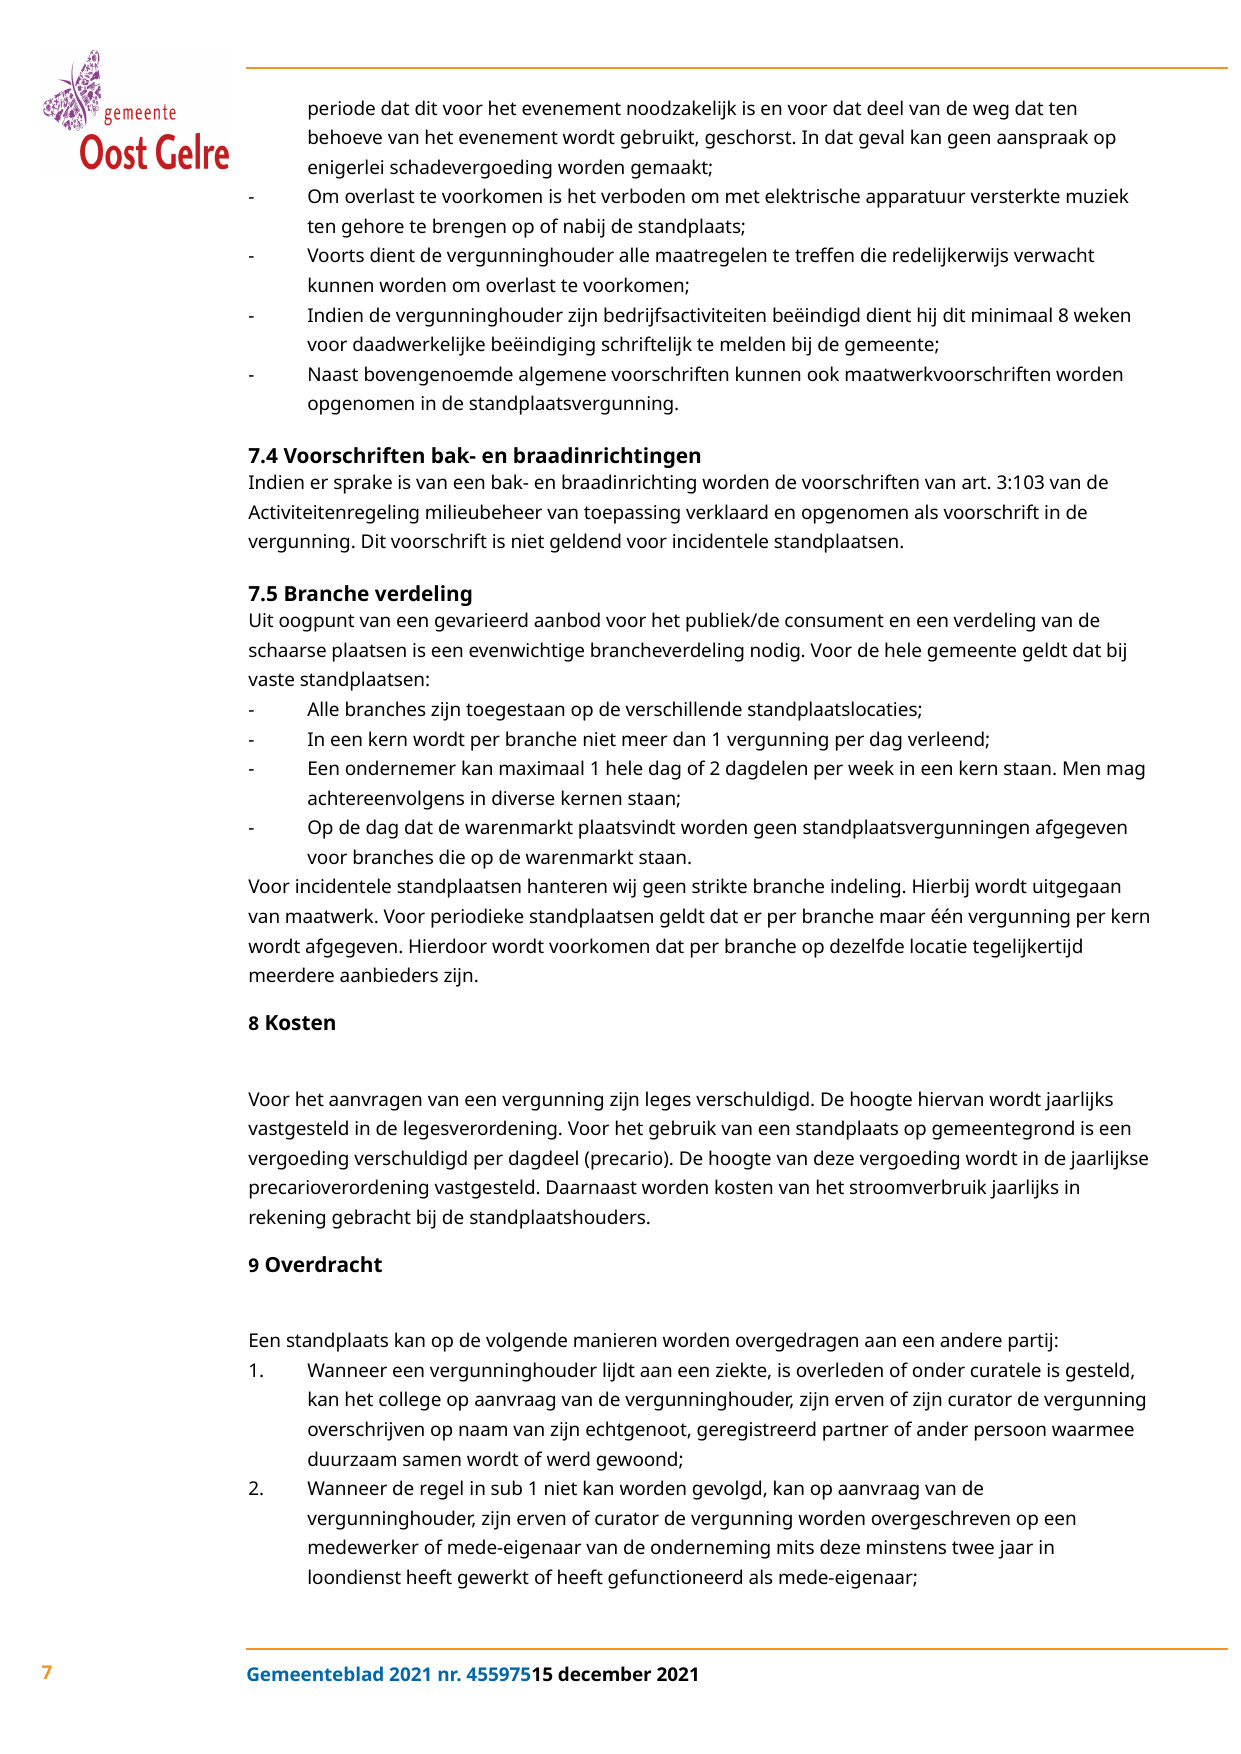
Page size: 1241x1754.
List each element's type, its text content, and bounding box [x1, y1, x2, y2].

list Om overlast te voorkomen is het verboden om met elektrische apparatuur versterkte muziek ten gehore te brengen op of nabij de standplaats; [248, 183, 1152, 239]
text Een standplaats kan op de volgende manieren worden overgedragen aan een andere partij: [248, 1327, 1152, 1353]
list Wanneer de regel in sub 1 niet kan worden gevolgd, kan op aanvraag van de vergunninghouder, zijn erven of curator de vergunning worden overgeschreven op een medewerker of mede-eigenaar van de onderneming mits deze minstens twee jaar in loondienst heeft gewerkt of heeft gefunctioneerd als mede-eigenaar; [248, 1475, 1152, 1590]
list periode dat dit voor het evenement noodzakelijk is en voor dat deel van de weg dat ten behoeve van het evenement wordt gebruikt, geschorst. In dat geval kan geen aanspraak op enigerlei schadevergoeding worden gemaakt; [248, 95, 1152, 180]
list Een ondernemer kan maximaal 1 hele dag of 2 dagdelen per week in een kern staan. Men mag achtereenvolgens in diverse kernen staan; [248, 755, 1152, 811]
text Indien er sprake is van een bak- en braadinrichting worden de voorschriften van art. 3:103 van de Activiteitenregeling milieubeheer van toepassing verklaard en opgenomen als voorschrift in de vergunning. Dit voorschrift is niet geldend voor incidentele standplaatsen. [248, 469, 1152, 554]
list Naast bovengenoemde algemene voorschriften kunnen ook maatwerkvoorschriften worden opgenomen in de standplaatsvergunning. [248, 361, 1152, 416]
picture [41, 47, 231, 172]
text 7.5 Branche verdeling [248, 579, 1152, 607]
list Alle branches zijn toegestaan op de verschillende standplaatslocaties; [248, 696, 1152, 722]
list Wanneer een vergunninghouder lijdt aan een ziekte, is overleden of onder curatele is gesteld, kan het college op aanvraag van de vergunninghouder, zijn erven of zijn curator de vergunning overschrijven op naam van zijn echtgenoot, geregistreerd partner of ander persoon waarmee duurzaam samen wordt of werd gewoond; [248, 1357, 1152, 1472]
text Uit oogpunt van een gevarieerd aanbod voor het publiek/de consument en een verdeling van de schaarse plaatsen is een evenwichtige brancheverdeling nodig. Voor de hele gemeente geldt dat bij vaste standplaatsen: [248, 607, 1152, 692]
list Indien de vergunninghouder zijn bedrijfsactiviteiten beëindigd dient hij dit minimaal 8 weken voor daadwerkelijke beëindiging schriftelijk te melden bij de gemeente; [248, 302, 1152, 357]
text 8 Kosten [248, 1008, 1152, 1037]
text Voor het aanvragen van een vergunning zijn leges verschuldigd. De hoogte hiervan wordt jaarlijks vastgesteld in de legesverordening. Voor het gebruik van een standplaats op gemeentegrond is een vergoeding verschuldigd per dagdeel (precario). De hoogte van deze vergoeding wordt in de jaarlijkse precarioverordening vastgesteld. Daarnaast worden kosten van het stroomverbruik jaarlijks in rekening gebracht bij de standplaatshouders. [248, 1086, 1152, 1230]
text Voor incidentele standplaatsen hanteren wij geen strikte branche indeling. Hierbij wordt uitgegaan van maatwerk. Voor periodieke standplaatsen geldt dat er per branche maar één vergunning per kern wordt afgegeven. Hierdoor wordt voorkomen dat per branche op dezelfde locatie tegelijkertijd meerdere aanbieders zijn. [248, 874, 1152, 988]
list Voorts dient de vergunninghouder alle maatregelen te treffen die redelijkerwijs verwacht kunnen worden om overlast te voorkomen; [248, 243, 1152, 298]
text 7.4 Voorschriften bak- en braadinrichtingen [248, 441, 1152, 469]
list In een kern wordt per branche niet meer dan 1 vergunning per dag verleend; [248, 726, 1152, 752]
text 9 Overdracht [248, 1250, 1152, 1278]
list Op de dag dat de warenmarkt plaatsvindt worden geen standplaatsvergunningen afgegeven voor branches die op de warenmarkt staan. [248, 814, 1152, 870]
